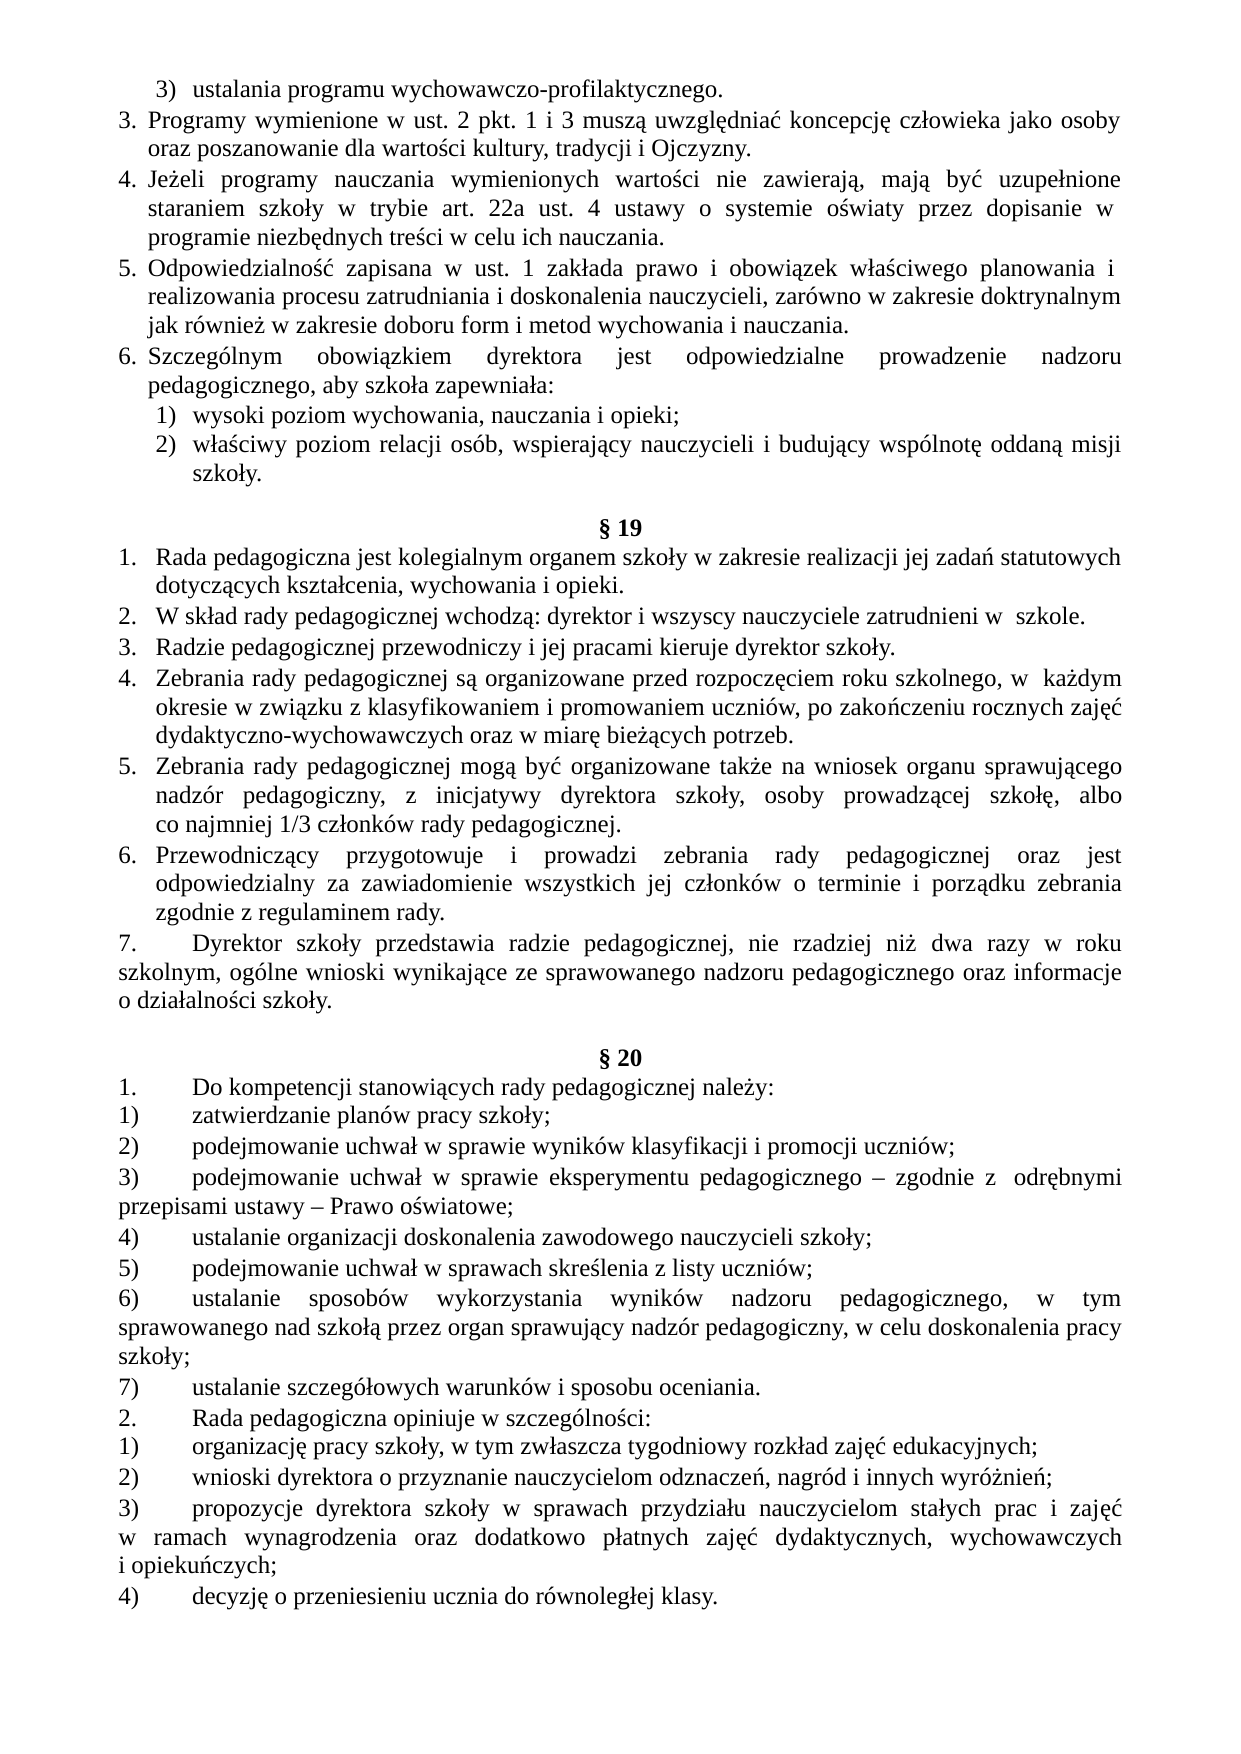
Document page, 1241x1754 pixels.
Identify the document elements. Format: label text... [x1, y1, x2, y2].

text § 19 [118, 513, 1122, 542]
list propozycje dyrektora szkoły w sprawach przydziału nauczycielom stałych prac i zajęć w ramach wynagrodzenia oraz dodatkowo płatnych zajęć dydaktycznych, wychowawczych i opiekuńczych; [118, 1493, 1122, 1579]
list zatwierdzanie planów pracy szkoły; [118, 1101, 1122, 1129]
list Do kompetencji stanowiących rady pedagogicznej należy: [118, 1072, 1122, 1101]
list wnioski dyrektora o przyznanie nauczycielom odznaczeń, nagród i innych wyróżnień; [118, 1462, 1122, 1491]
list Przewodniczący przygotowuje i prowadzi zebrania rady pedagogicznej oraz jest odpowiedzialny za zawiadomienie wszystkich jej członków o terminie i porządku zebrania zgodnie z regulaminem rady. [118, 840, 1122, 926]
list Radzie pedagogicznej przewodniczy i jej pracami kieruje dyrektor szkoły. [118, 632, 1122, 661]
list organizację pracy szkoły, w tym zwłaszcza tygodniowy rozkład zajęć edukacyjnych; [118, 1431, 1122, 1460]
list Zebrania rady pedagogicznej są organizowane przed rozpoczęciem roku szkolnego, w każdym okresie w związku z klasyfikowaniem i promowaniem uczniów, po zakończeniu rocznych zajęć dydaktyczno-wychowawczych oraz w miarę bieżących potrzeb. [118, 663, 1122, 749]
list właściwy poziom relacji osób, wspierający nauczycieli i budujący wspólnotę oddaną misji szkoły. [155, 429, 1122, 487]
list Szczególnym obowiązkiem dyrektora jest odpowiedzialne prowadzenie nadzoru pedagogicznego, aby szkoła zapewniała: [118, 341, 1122, 398]
list podejmowanie uchwał w sprawach skreślenia z listy uczniów; [118, 1253, 1122, 1281]
list W skład rady pedagogicznej wchodzą: dyrektor i wszyscy nauczyciele zatrudnieni w szkole. [118, 601, 1122, 630]
list podejmowanie uchwał w sprawie wyników klasyfikacji i promocji uczniów; [118, 1131, 1122, 1160]
list Zebrania rady pedagogicznej mogą być organizowane także na wniosek organu sprawującego nadzór pedagogiczny, z inicjatywy dyrektora szkoły, osoby prowadzącej szkołę, albo co najmniej 1/3 członków rady pedagogicznej. [118, 751, 1122, 838]
list podejmowanie uchwał w sprawie eksperymentu pedagogicznego – zgodnie z odrębnymi przepisami ustawy – Prawo oświatowe; [118, 1162, 1122, 1220]
list Rada pedagogiczna jest kolegialnym organem szkoły w zakresie realizacji jej zadań statutowych dotyczących kształcenia, wychowania i opieki. [118, 542, 1122, 599]
list wysoki poziom wychowania, nauczania i opieki; [155, 401, 1122, 429]
list decyzję o przeniesieniu ucznia do równoległej klasy. [118, 1581, 1122, 1610]
list Jeżeli programy nauczania wymienionych wartości nie zawierają, mają być uzupełnione staraniem szkoły w trybie art. 22a ust. 4 ustawy o systemie oświaty przez dopisanie w programie niezbędnych treści w celu ich nauczania. [118, 164, 1122, 251]
list ustalanie szczegółowych warunków i sposobu oceniania. [118, 1372, 1122, 1401]
list Rada pedagogiczna opiniuje w szczególności: [118, 1403, 1122, 1431]
list ustalanie organizacji doskonalenia zawodowego nauczycieli szkoły; [118, 1222, 1122, 1251]
list Odpowiedzialność zapisana w ust. 1 zakłada prawo i obowiązek właściwego planowania i realizowania procesu zatrudniania i doskonalenia nauczycieli, zarówno w zakresie doktrynalnym jak również w zakresie doboru form i metod wychowania i nauczania. [118, 253, 1122, 339]
list ustalania programu wychowawczo-profilaktycznego. [155, 74, 1122, 103]
text § 20 [118, 1043, 1122, 1072]
list ustalanie sposobów wykorzystania wyników nadzoru pedagogicznego, w tym sprawowanego nad szkołą przez organ sprawujący nadzór pedagogiczny, w celu doskonalenia pracy szkoły; [118, 1283, 1122, 1370]
list Dyrektor szkoły przedstawia radzie pedagogicznej, nie rzadziej niż dwa razy w roku szkolnym, ogólne wnioski wynikające ze sprawowanego nadzoru pedagogicznego oraz informacje o działalności szkoły. [118, 928, 1122, 1014]
list Programy wymienione w ust. 2 pkt. 1 i 3 muszą uwzględniać koncepcję człowieka jako osoby oraz poszanowanie dla wartości kultury, tradycji i Ojczyzny. [118, 105, 1122, 162]
